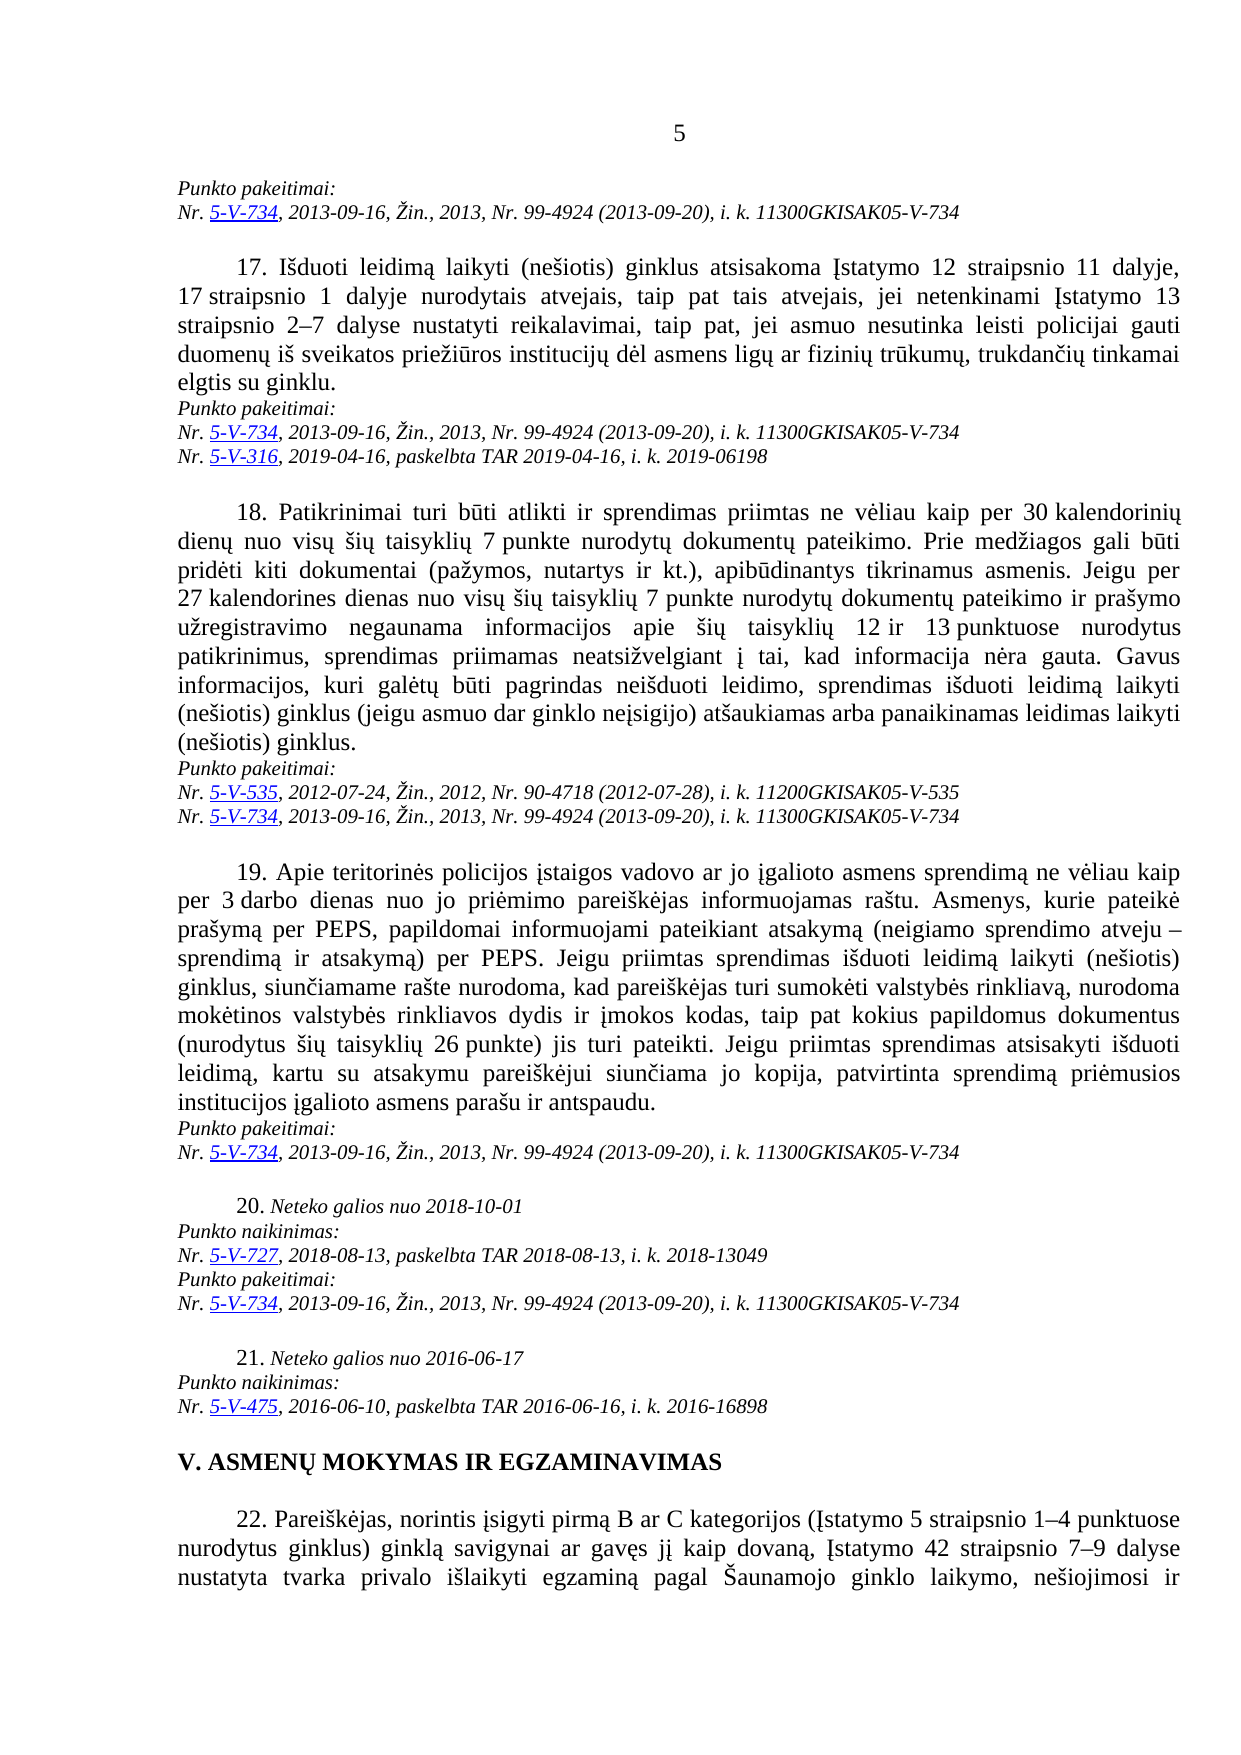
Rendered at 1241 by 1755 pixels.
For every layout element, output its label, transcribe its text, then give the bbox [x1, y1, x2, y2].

text 21. Neteko galios nuo 2016-06-17 [177, 1344, 1181, 1370]
text Punkto pakeitimai: [177, 396, 1181, 420]
text Punkto pakeitimai: [177, 756, 1181, 780]
text 20. Neteko galios nuo 2018-10-01 [177, 1192, 1181, 1219]
text Nr. 5-V-316, 2019-04-16, paskelbta TAR 2019-04-16, i. k. 2019-06198 [177, 444, 1181, 468]
text Punkto pakeitimai: [177, 1267, 1181, 1291]
text 22. Pareiškėjas, norintis įsigyti pirmą B ar C kategorijos (Įstatymo 5 straipsnio 1–4 punktuose nurodytus ginklus) ginklą savigynai ar gavęs jį kaip dovaną, Įstatymo 42 straipsnio 7–9 dalyse nustatyta tvarka privalo išlaikyti egzaminą pagal Šaunamojo ginklo laikymo, nešiojimosi ir [177, 1504, 1181, 1591]
text 19. Apie teritorinės policijos įstaigos vadovo ar jo įgalioto asmens sprendimą ne vėliau kaip per 3 darbo dienas nuo jo priėmimo pareiškėjas informuojamas raštu. Asmenys, kurie pateikė prašymą per PEPS, papildomai informuojami pateikiant atsakymą (neigiamo sprendimo atveju – sprendimą ir atsakymą) per PEPS. Jeigu priimtas sprendimas išduoti leidimą laikyti (nešiotis) ginklus, siunčiamame rašte nurodoma, kad pareiškėjas turi sumokėti valstybės rinkliavą, nurodoma mokėtinos valstybės rinkliavos dydis ir įmokos kodas, taip pat kokius papildomus dokumentus (nurodytus šių taisyklių 26 punkte) jis turi pateikti. Jeigu priimtas sprendimas atsisakyti išduoti leidimą, kartu su atsakymu pareiškėjui siunčiama jo kopija, patvirtinta sprendimą priėmusios institucijos įgalioto asmens parašu ir antspaudu. [177, 857, 1181, 1116]
text Nr. 5-V-535, 2012-07-24, Žin., 2012, Nr. 90-4718 (2012-07-28), i. k. 11200GKISAK05-V-535 [177, 780, 1181, 804]
text Nr. 5-V-734, 2013-09-16, Žin., 2013, Nr. 99-4924 (2013-09-20), i. k. 11300GKISAK05-V-734 [177, 1140, 1181, 1164]
text Nr. 5-V-734, 2013-09-16, Žin., 2013, Nr. 99-4924 (2013-09-20), i. k. 11300GKISAK05-V-734 [177, 804, 1181, 828]
text Punkto pakeitimai: [177, 1116, 1181, 1140]
text 17. Išduoti leidimą laikyti (nešiotis) ginklus atsisakoma Įstatymo 12 straipsnio 11 dalyje, 17 straipsnio 1 dalyje nurodytais atvejais, taip pat tais atvejais, jei netenkinami Įstatymo 13 straipsnio 2–7 dalyse nustatyti reikalavimai, taip pat, jei asmuo nesutinka leisti policijai gauti duomenų iš sveikatos priežiūros institucijų dėl asmens ligų ar fizinių trūkumų, trukdančių tinkamai elgtis su ginklu. [177, 252, 1181, 396]
text Punkto naikinimas: [177, 1219, 1181, 1243]
text V. ASMENŲ MOKYMAS IR EGZAMINAVIMAS [177, 1447, 1181, 1476]
text Nr. 5-V-734, 2013-09-16, Žin., 2013, Nr. 99-4924 (2013-09-20), i. k. 11300GKISAK05-V-734 [177, 200, 1181, 224]
text Nr. 5-V-734, 2013-09-16, Žin., 2013, Nr. 99-4924 (2013-09-20), i. k. 11300GKISAK05-V-734 [177, 420, 1181, 444]
text Punkto naikinimas: [177, 1370, 1181, 1394]
text Nr. 5-V-734, 2013-09-16, Žin., 2013, Nr. 99-4924 (2013-09-20), i. k. 11300GKISAK05-V-734 [177, 1291, 1181, 1315]
text 18. Patikrinimai turi būti atlikti ir sprendimas priimtas ne vėliau kaip per 30 kalendorinių dienų nuo visų šių taisyklių 7 punkte nurodytų dokumentų pateikimo. Prie medžiagos gali būti pridėti kiti dokumentai (pažymos, nutartys ir kt.), apibūdinantys tikrinamus asmenis. Jeigu per 27 kalendorines dienas nuo visų šių taisyklių 7 punkte nurodytų dokumentų pateikimo ir prašymo užregistravimo negaunama informacijos apie šių taisyklių 12 ir 13 punktuose nurodytus patikrinimus, sprendimas priimamas neatsižvelgiant į tai, kad informacija nėra gauta. Gavus informacijos, kuri galėtų būti pagrindas neišduoti leidimo, sprendimas išduoti leidimą laikyti (nešiotis) ginklus (jeigu asmuo dar ginklo neįsigijo) atšaukiamas arba panaikinamas leidimas laikyti (nešiotis) ginklus. [177, 497, 1181, 756]
text Nr. 5-V-475, 2016-06-10, paskelbta TAR 2016-06-16, i. k. 2016-16898 [177, 1394, 1181, 1418]
text Punkto pakeitimai: [177, 176, 1181, 200]
text Nr. 5-V-727, 2018-08-13, paskelbta TAR 2018-08-13, i. k. 2018-13049 [177, 1243, 1181, 1267]
